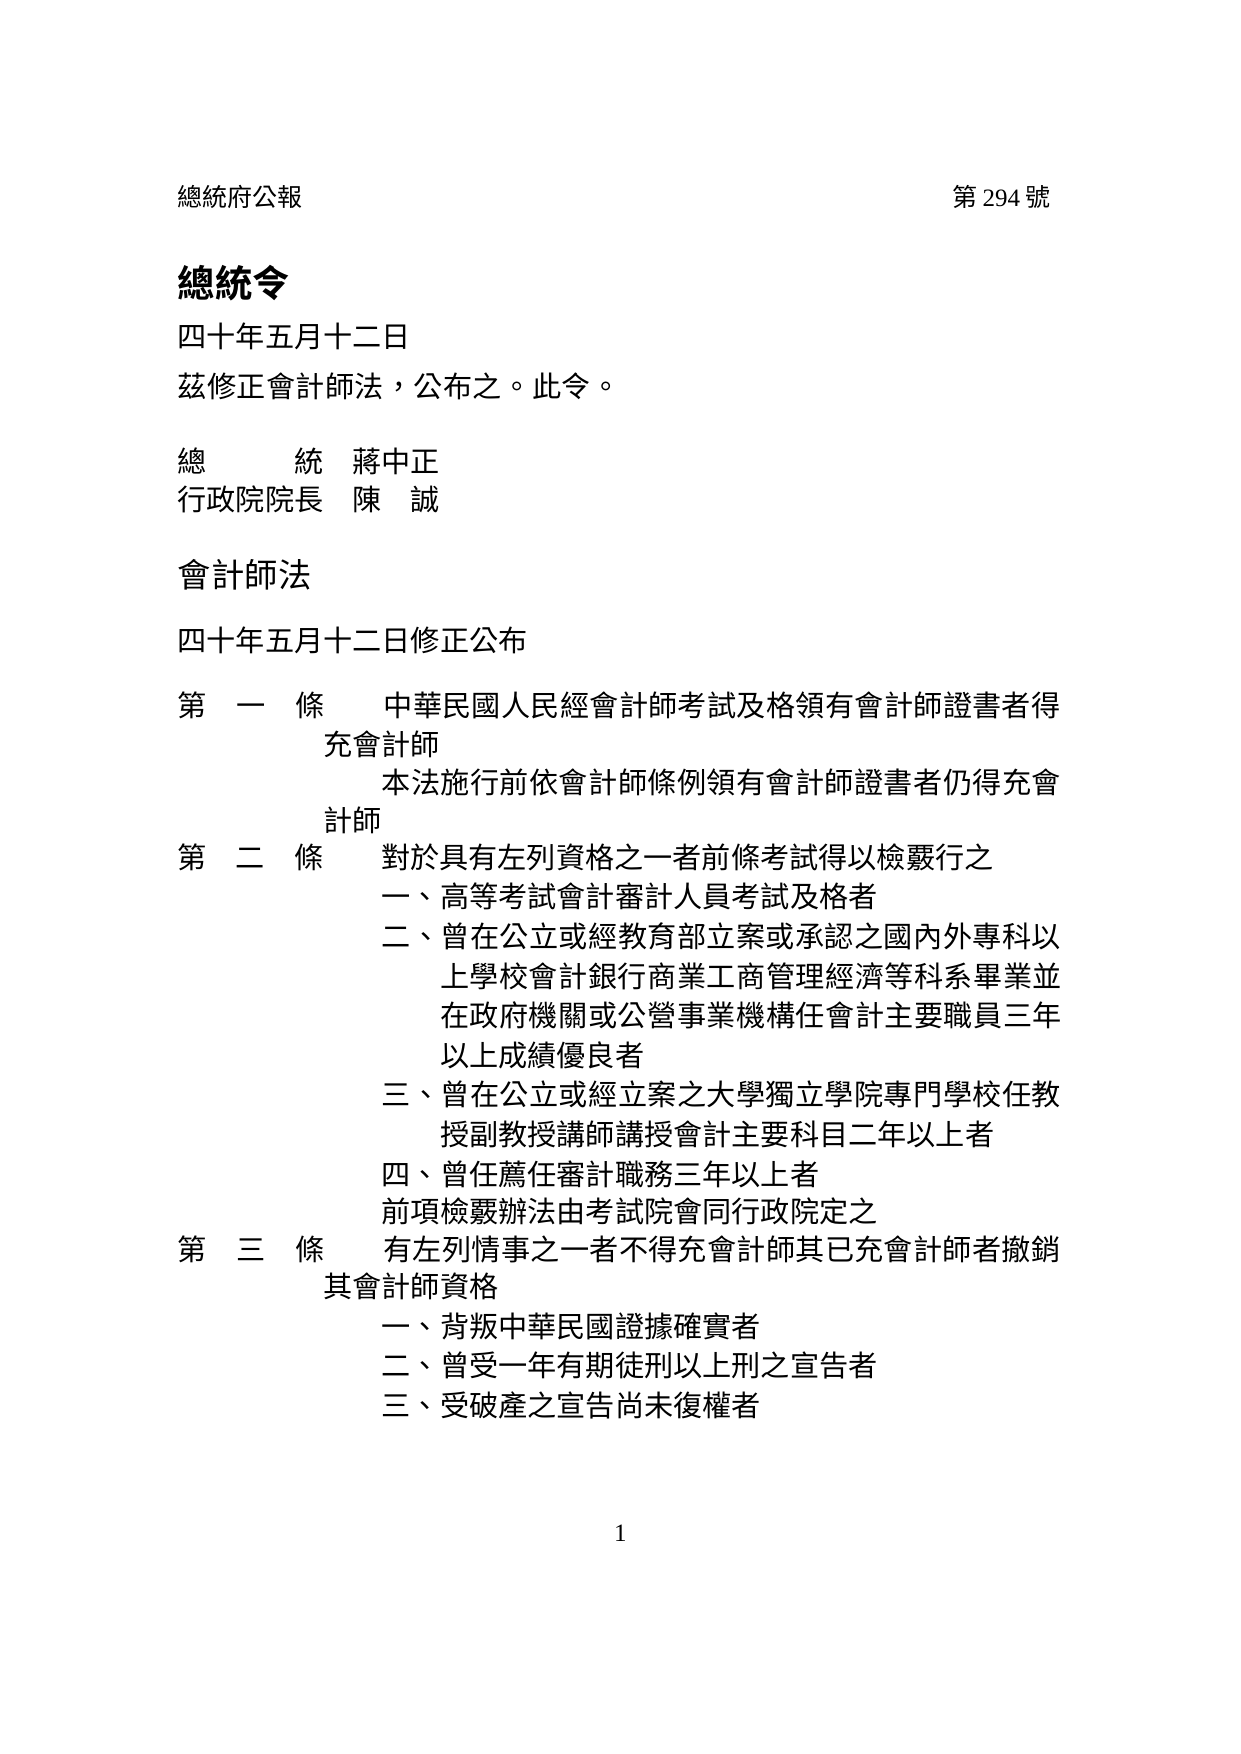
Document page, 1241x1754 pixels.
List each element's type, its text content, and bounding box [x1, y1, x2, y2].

text 行政院院長 陳 誠 [177, 480, 1063, 518]
text 四、曾任薦任審計職務三年以上者 [381, 1153, 1063, 1193]
text 總 統 蔣中正 [177, 443, 1063, 480]
text 本法施行前依會計師條例領有會計師證書者仍得充會計師 [323, 764, 1063, 839]
text 二、曾在公立或經教育部立案或承認之國內外專科以上學校會計銀行商業工商管理經濟等科系畢業並在政府機關或公營事業機構任會計主要職員三年以上成績優良者 [381, 916, 1063, 1074]
text 三、受破產之宣告尚未復權者 [381, 1384, 1063, 1424]
text 四十年五月十二日修正公布 [177, 620, 1063, 659]
text 二、曾受一年有期徒刑以上刑之宣告者 [381, 1345, 1063, 1384]
text 前項檢覈辦法由考試院會同行政院定之 [323, 1193, 1063, 1230]
text 三、曾在公立或經立案之大學獨立學院專門學校任教授副教授講師講授會計主要科目二年以上者 [381, 1074, 1063, 1153]
text 四十年五月十二日 [177, 318, 1063, 355]
text 茲修正會計師法，公布之。此令。 [177, 368, 1063, 405]
text 第 三 條 有左列情事之一者不得充會計師其已充會計師者撤銷其會計師資格 [177, 1230, 1063, 1305]
text 一、高等考試會計審計人員考試及格者 [381, 876, 1063, 916]
text 一、背叛中華民國證據確實者 [381, 1305, 1063, 1345]
text 第 一 條 中華民國人民經會計師考試及格領有會計師證書者得充會計師 [177, 684, 1063, 764]
text 會計師法 [177, 555, 1063, 595]
text 第 二 條 對於具有左列資格之一者前條考試得以檢覈行之 [177, 839, 1063, 876]
text 總統令 [177, 266, 1063, 305]
